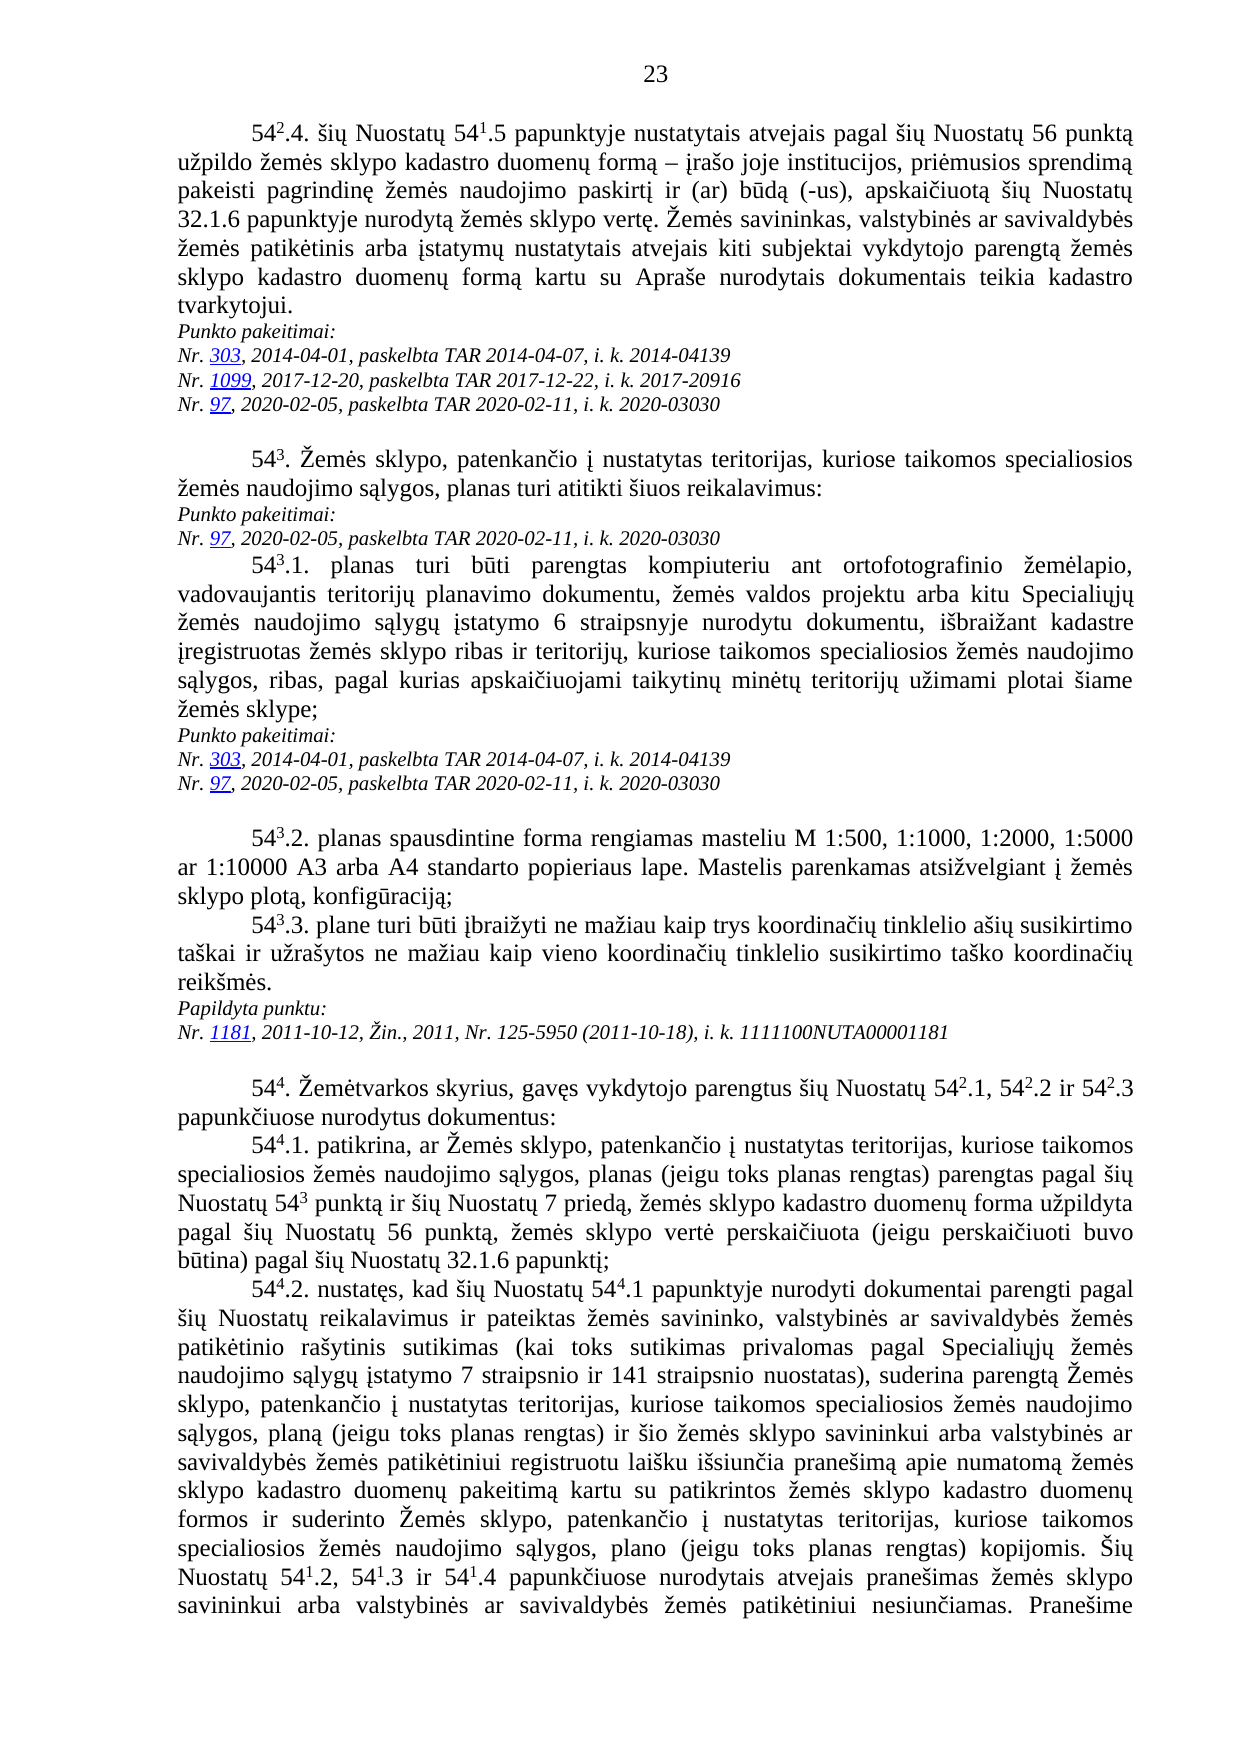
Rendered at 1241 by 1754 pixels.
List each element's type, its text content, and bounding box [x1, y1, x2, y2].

text 543.1. planas turi būti parengtas kompiuteriu ant ortofotografinio žemėlapio, vadovaujantis teritorijų planavimo dokumentu, žemės valdos projektu arba kitu Specialiųjų žemės naudojimo sąlygų įstatymo 6 straipsnyje nurodytu dokumentu, išbraižant kadastre įregistruotas žemės sklypo ribas ir teritorijų, kuriose taikomos specialiosios žemės naudojimo sąlygos, ribas, pagal kurias apskaičiuojami taikytinų minėtų teritorijų užimami plotai šiame žemės sklype; [177, 550, 1134, 722]
text Punkto pakeitimai: [177, 722, 1134, 747]
text Nr. 97, 2020-02-05, paskelbta TAR 2020-02-11, i. k. 2020-03030 [177, 392, 1134, 416]
text Nr. 303, 2014-04-01, paskelbta TAR 2014-04-07, i. k. 2014-04139 [177, 747, 1134, 771]
text Punkto pakeitimai: [177, 319, 1134, 343]
text Nr. 1181, 2011-10-12, Žin., 2011, Nr. 125-5950 (2011-10-18), i. k. 1111100NUTA00001181 [177, 1020, 1134, 1044]
text 544.1. patikrina, ar Žemės sklypo, patenkančio į nustatytas teritorijas, kuriose taikomos specialiosios žemės naudojimo sąlygos, planas (jeigu toks planas rengtas) parengtas pagal šių Nuostatų 543 punktą ir šių Nuostatų 7 priedą, žemės sklypo kadastro duomenų forma užpildyta pagal šių Nuostatų 56 punktą, žemės sklypo vertė perskaičiuota (jeigu perskaičiuoti buvo būtina) pagal šių Nuostatų 32.1.6 papunktį; [177, 1130, 1134, 1274]
text 542.4. šių Nuostatų 541.5 papunktyje nustatytais atvejais pagal šių Nuostatų 56 punktą užpildo žemės sklypo kadastro duomenų formą – įrašo joje institucijos, priėmusios sprendimą pakeisti pagrindinę žemės naudojimo paskirtį ir (ar) būdą (-us), apskaičiuotą šių Nuostatų 32.1.6 papunktyje nurodytą žemės sklypo vertę. Žemės savininkas, valstybinės ar savivaldybės žemės patikėtinis arba įstatymų nustatytais atvejais kiti subjektai vykdytojo parengtą žemės sklypo kadastro duomenų formą kartu su Apraše nurodytais dokumentais teikia kadastro tvarkytojui. [177, 118, 1134, 319]
text Nr. 97, 2020-02-05, paskelbta TAR 2020-02-11, i. k. 2020-03030 [177, 526, 1134, 550]
text Nr. 97, 2020-02-05, paskelbta TAR 2020-02-11, i. k. 2020-03030 [177, 771, 1134, 795]
text Nr. 303, 2014-04-01, paskelbta TAR 2014-04-07, i. k. 2014-04139 [177, 343, 1134, 367]
text 544. Žemėtvarkos skyrius, gavęs vykdytojo parengtus šių Nuostatų 542.1, 542.2 ir 542.3 papunkčiuose nurodytus dokumentus: [177, 1073, 1134, 1130]
text 543.3. plane turi būti įbraižyti ne mažiau kaip trys koordinačių tinklelio ašių susikirtimo taškai ir užrašytos ne mažiau kaip vieno koordinačių tinklelio susikirtimo taško koordinačių reikšmės. [177, 910, 1134, 996]
text 543. Žemės sklypo, patenkančio į nustatytas teritorijas, kuriose taikomos specialiosios žemės naudojimo sąlygos, planas turi atitikti šiuos reikalavimus: [177, 444, 1134, 502]
text 544.2. nustatęs, kad šių Nuostatų 544.1 papunktyje nurodyti dokumentai parengti pagal šių Nuostatų reikalavimus ir pateiktas žemės savininko, valstybinės ar savivaldybės žemės patikėtinio rašytinis sutikimas (kai toks sutikimas privalomas pagal Specialiųjų žemės naudojimo sąlygų įstatymo 7 straipsnio ir 141 straipsnio nuostatas), suderina parengtą Žemės sklypo, patenkančio į nustatytas teritorijas, kuriose taikomos specialiosios žemės naudojimo sąlygos, planą (jeigu toks planas rengtas) ir šio žemės sklypo savininkui arba valstybinės ar savivaldybės žemės patikėtiniui registruotu laišku išsiunčia pranešimą apie numatomą žemės sklypo kadastro duomenų pakeitimą kartu su patikrintos žemės sklypo kadastro duomenų formos ir suderinto Žemės sklypo, patenkančio į nustatytas teritorijas, kuriose taikomos specialiosios žemės naudojimo sąlygos, plano (jeigu toks planas rengtas) kopijomis. Šių Nuostatų 541.2, 541.3 ir 541.4 papunkčiuose nurodytais atvejais pranešimas žemės sklypo savininkui arba valstybinės ar savivaldybės žemės patikėtiniui nesiunčiamas. Pranešime [177, 1274, 1134, 1619]
text Papildyta punktu: [177, 996, 1134, 1020]
text 543.2. planas spausdintine forma rengiamas masteliu M 1:500, 1:1000, 1:2000, 1:5000 ar 1:10000 A3 arba A4 standarto popieriaus lape. Mastelis parenkamas atsižvelgiant į žemės sklypo plotą, konfigūraciją; [177, 823, 1134, 910]
text Punkto pakeitimai: [177, 502, 1134, 526]
text Nr. 1099, 2017-12-20, paskelbta TAR 2017-12-22, i. k. 2017-20916 [177, 367, 1134, 392]
